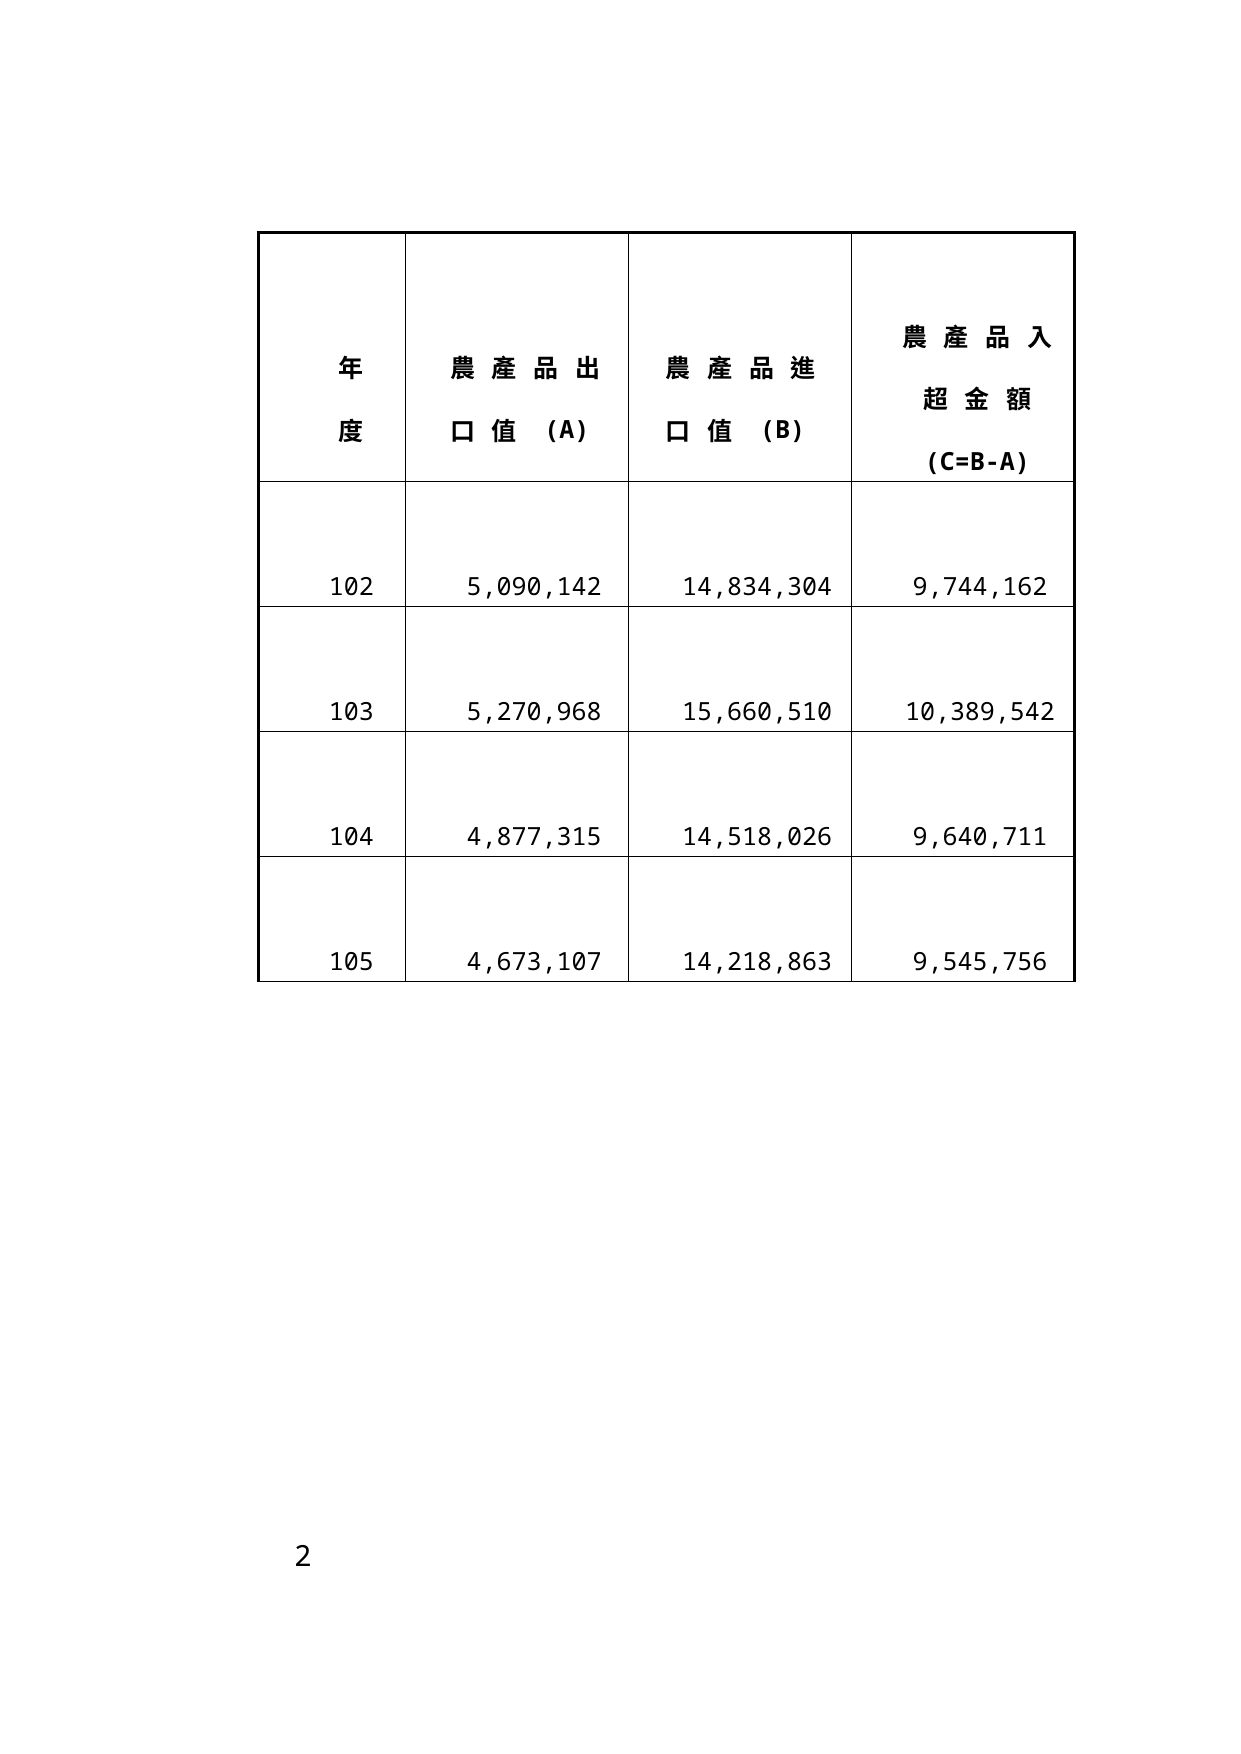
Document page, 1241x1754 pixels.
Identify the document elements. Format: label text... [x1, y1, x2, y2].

table_header 農產品出口值(A) [406, 234, 628, 481]
table_cell 9,545,756 [852, 857, 1073, 981]
table_cell 9,640,711 [852, 732, 1073, 856]
table_cell 14,518,026 [629, 732, 851, 856]
table_cell 14,834,304 [629, 482, 851, 606]
table_cell 104 [260, 732, 405, 856]
table_cell 10,389,542 [852, 607, 1073, 731]
table_cell 4,877,315 [406, 732, 628, 856]
table_cell 15,660,510 [629, 607, 851, 731]
table_cell 14,218,863 [629, 857, 851, 981]
table_cell 5,270,968 [406, 607, 628, 731]
table_cell 4,673,107 [406, 857, 628, 981]
table_cell 105 [260, 857, 405, 981]
table_cell 5,090,142 [406, 482, 628, 606]
table_header 農產品入超金額(C=B-A) [852, 234, 1073, 481]
table_header 農產品進口值(B) [629, 234, 851, 481]
table_cell 102 [260, 482, 405, 606]
table_header 年 度 [260, 234, 405, 481]
table_cell 103 [260, 607, 405, 731]
table_cell 9,744,162 [852, 482, 1073, 606]
